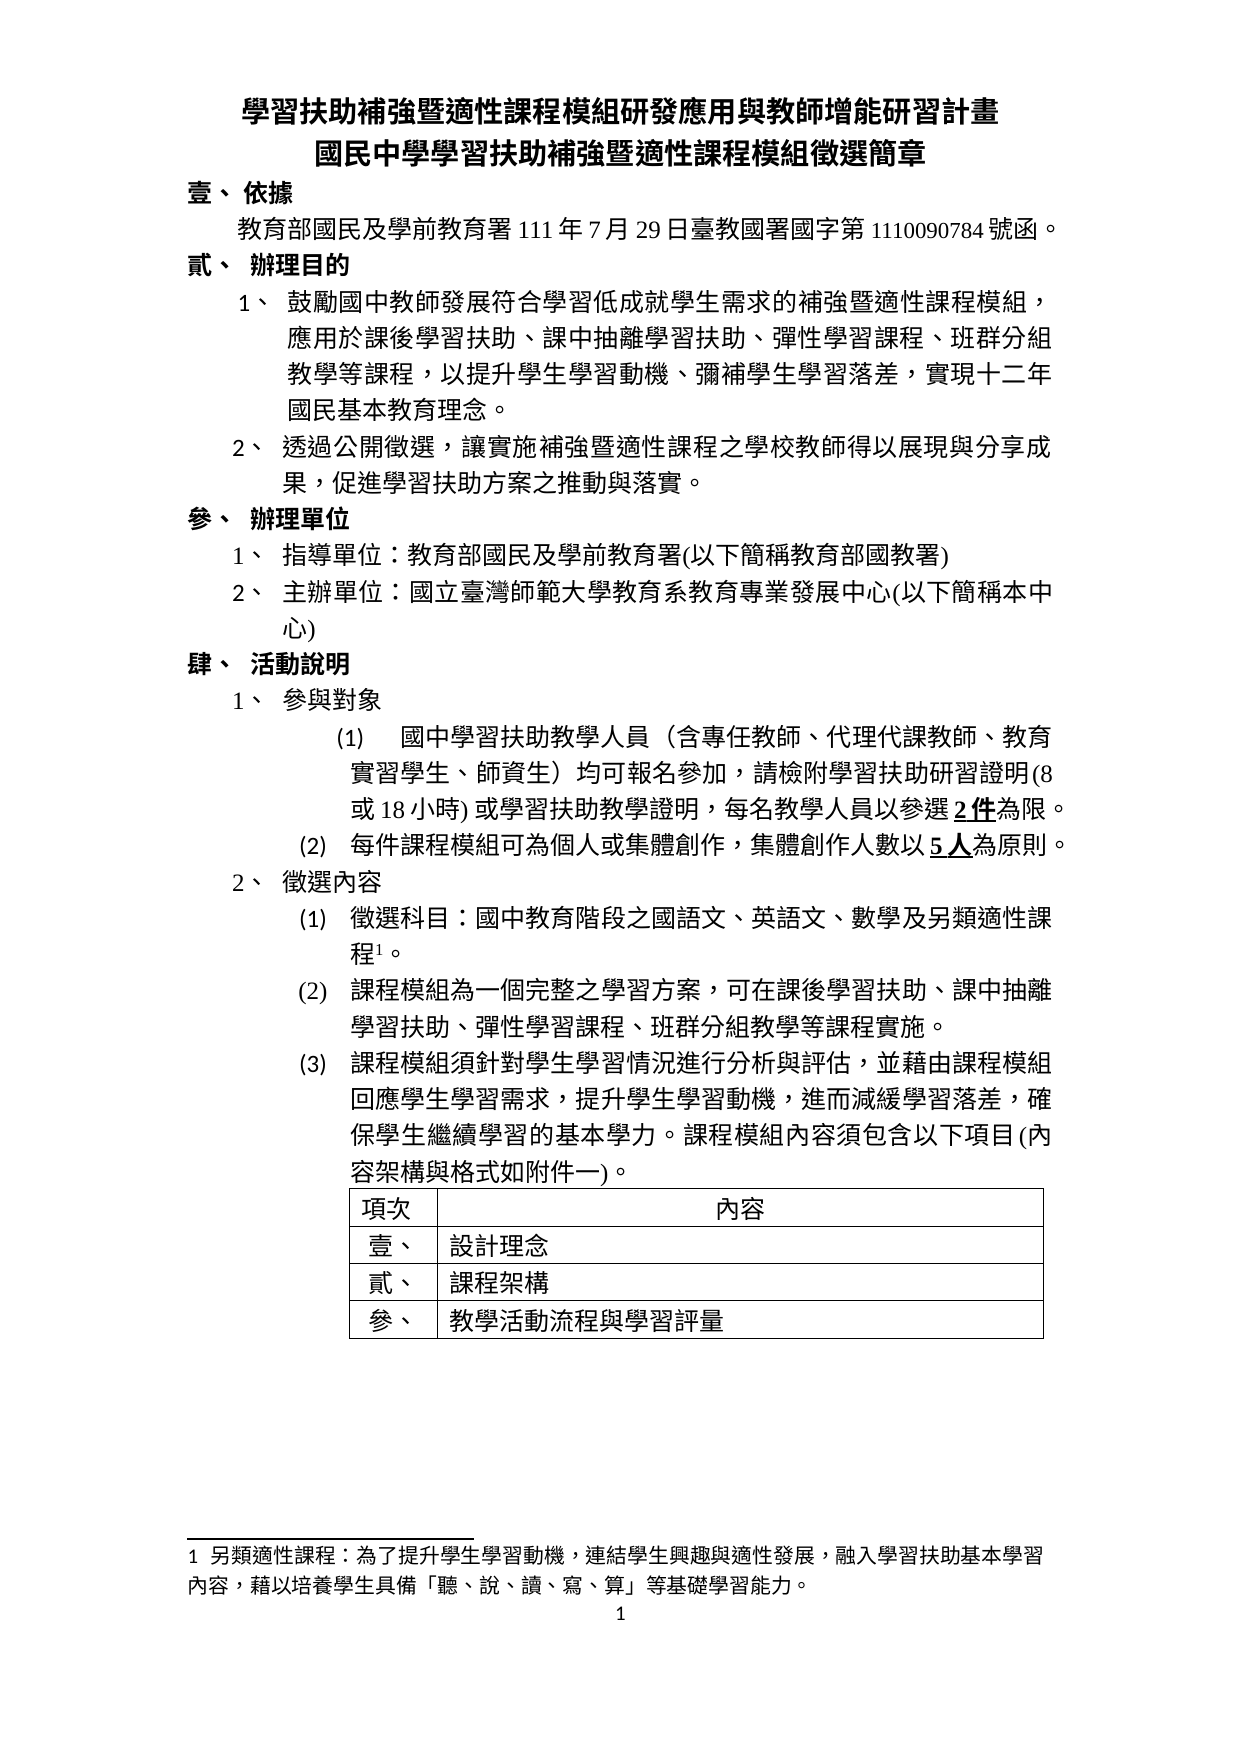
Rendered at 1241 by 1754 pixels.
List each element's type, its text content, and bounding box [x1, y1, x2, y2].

list 課程模組為一個完整之學習方案，可在課後學習扶助、課中抽離學習扶助、彈性學習課程、班群分組教學等課程實施。 [313, 971, 1053, 1043]
list 辦理單位 [187, 499, 1053, 536]
table_cell 設計理念 [438, 1227, 1043, 1263]
list 國中學習扶助教學人員（含專任教師、代理代課教師、教育實習學生、師資生）均可報名參加，請檢附學習扶助研習證明(8或18小時) 或學習扶助教學證明，每名教學人員以參選2件為限。 [350, 717, 1053, 826]
text 國民中學學習扶助補強暨適性課程模組徵選簡章 [187, 131, 1053, 173]
table_cell [350, 1264, 437, 1300]
list 指導單位：教育部國民及學前教育署(以下簡稱教育部國教署) [232, 536, 1053, 572]
table_cell 教學活動流程與學習評量 [438, 1301, 1043, 1337]
list 依據 [187, 173, 1053, 209]
list 徵選科目：國中教育階段之國語文、英語文、數學及另類適性課程。 [313, 898, 1053, 971]
list 主辦單位：國立臺灣師範大學教育系教育專業發展中心(以下簡稱本中心) [232, 572, 1053, 644]
table_cell [350, 1227, 437, 1263]
list 徵選內容 [232, 862, 1053, 898]
list 另類適性課程：為了提升學生學習動機，連結學生興趣與適性發展，融入學習扶助基本學習內容，藉以培養學生具備「聽、說、讀、寫、算」等基礎學習能力。 [187, 1539, 1053, 1600]
text 學習扶助補強暨適性課程模組研發應用與教師增能研習計畫 [187, 89, 1053, 131]
table_cell [350, 1301, 437, 1337]
table_cell 課程架構 [438, 1264, 1043, 1300]
list 透過公開徵選，讓實施補強暨適性課程之學校教師得以展現與分享成果，促進學習扶助方案之推動與落實。 [232, 427, 1053, 499]
list 辦理目的 [187, 246, 1053, 282]
list 課程模組須針對學生學習情況進行分析與評估，並藉由課程模組回應學生學習需求，提升學生學習動機，進而減緩學習落差，確保學生繼續學習的基本學力。課程模組內容須包含以下項目(內容架構與格式如附件一)。 [313, 1043, 1053, 1188]
table_header 內容 [438, 1189, 1043, 1226]
text 教育部國民及學前教育署111年7月29日臺教國署國字第1110090784號函。 [187, 209, 1053, 246]
list 活動說明 [187, 644, 1053, 681]
list 鼓勵國中教師發展符合學習低成就學生需求的補強暨適性課程模組，應用於課後學習扶助、課中抽離學習扶助、彈性學習課程、班群分組教學等課程，以提升學生學習動機、彌補學生學習落差，實現十二年國民基本教育理念。 [237, 282, 1053, 427]
list 參與對象 [232, 681, 1053, 717]
list 每件課程模組可為個人或集體創作，集體創作人數以5人為原則。 [313, 826, 1053, 862]
table_header 項次 [350, 1189, 437, 1226]
